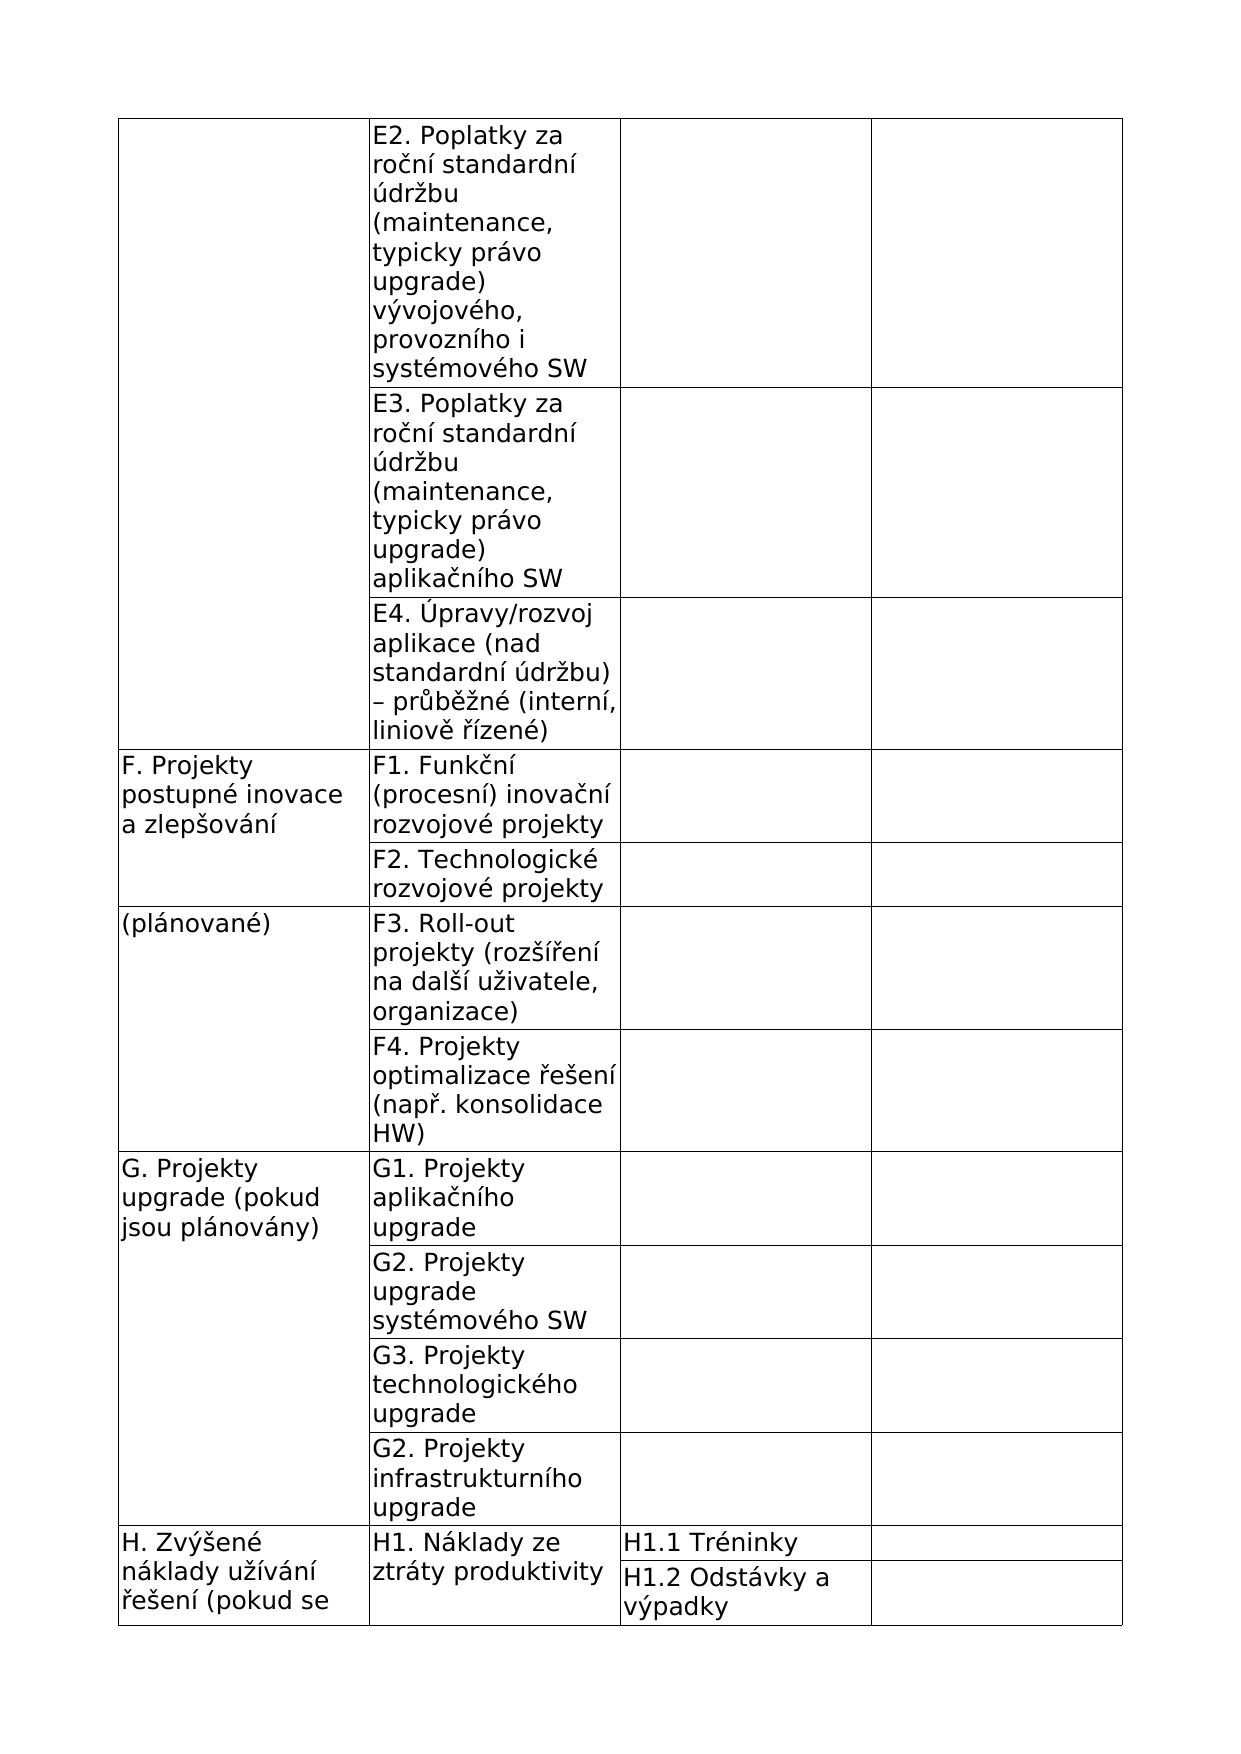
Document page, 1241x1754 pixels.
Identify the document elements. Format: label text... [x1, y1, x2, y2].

table_cell F. Projekty postupné inovace a zlepšování [119, 750, 369, 906]
table_cell [872, 1561, 1122, 1624]
table_cell F1. Funkční (procesní) inovační rozvojové projekty [370, 750, 620, 842]
table_cell [872, 388, 1122, 597]
table_cell F3. Roll-out projekty (rozšíření na další uživatele, organizace) [370, 907, 620, 1029]
table_cell [872, 750, 1122, 842]
table_cell F4. Projekty optimalizace řešení (např. konsolidace HW) [370, 1030, 620, 1151]
table_cell [872, 1030, 1122, 1151]
table_cell [872, 907, 1122, 1029]
table_cell H. Zvýšené náklady užívání řešení (pokud se [119, 1526, 369, 1624]
table_cell [872, 1246, 1122, 1338]
table_cell [872, 598, 1122, 748]
table_cell G3. Projekty technologického upgrade [370, 1339, 620, 1432]
table_cell [872, 1433, 1122, 1525]
table_cell [621, 750, 871, 842]
table_cell G1. Projekty aplikačního upgrade [370, 1152, 620, 1245]
table_cell [621, 907, 871, 1029]
table_cell [621, 843, 871, 906]
table_cell [621, 388, 871, 597]
table_cell H1. Náklady ze ztráty produktivity [370, 1526, 620, 1624]
table_cell [872, 1339, 1122, 1432]
table_cell (plánované) [119, 907, 369, 1151]
table_cell E4. Úpravy/rozvoj aplikace (nad standardní údržbu) – průběžné (interní, liniově řízené) [370, 598, 620, 748]
table_cell [621, 1246, 871, 1338]
table_cell [621, 598, 871, 748]
table_cell G2. Projekty infrastrukturního upgrade [370, 1433, 620, 1525]
table_cell [621, 1152, 871, 1245]
table_cell E3. Poplatky za roční standardní údržbu (maintenance, typicky právo upgrade) aplikačního SW [370, 388, 620, 597]
table_cell [872, 119, 1122, 387]
table_cell G2. Projekty upgrade systémového SW [370, 1246, 620, 1338]
table_cell [119, 119, 369, 748]
table_cell [872, 1526, 1122, 1560]
table_cell [621, 1030, 871, 1151]
table_cell [872, 1152, 1122, 1245]
table_cell H1.1 Tréninky [621, 1526, 871, 1560]
table_cell [621, 1339, 871, 1432]
table_cell E2. Poplatky za roční standardní údržbu (maintenance, typicky právo upgrade) vývojového, provozního i systémového SW [370, 119, 620, 387]
table_cell [621, 1433, 871, 1525]
table_cell [872, 843, 1122, 906]
table_cell [621, 119, 871, 387]
table_cell H1.2 Odstávky a výpadky [621, 1561, 871, 1624]
table_cell G. Projekty upgrade (pokud jsou plánovány) [119, 1152, 369, 1525]
table_cell F2. Technologické rozvojové projekty [370, 843, 620, 906]
